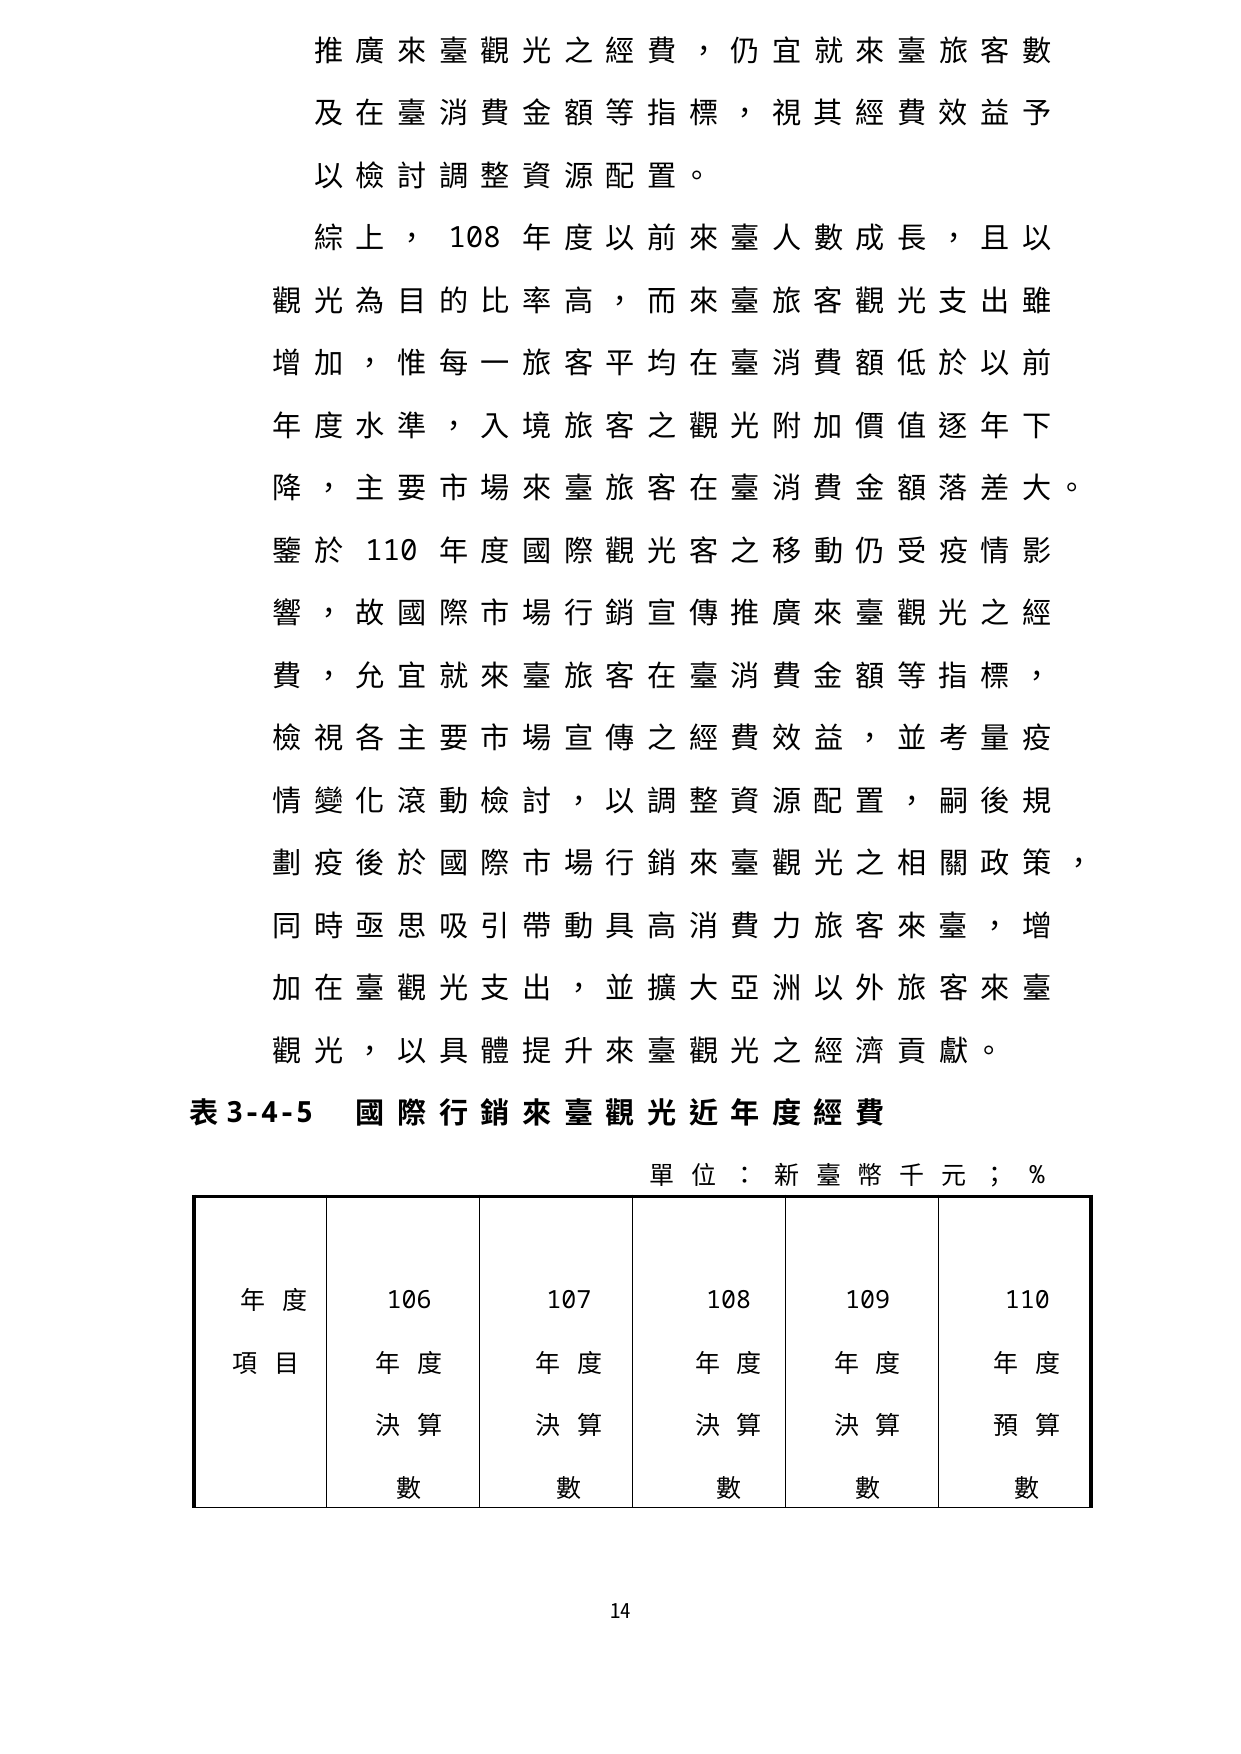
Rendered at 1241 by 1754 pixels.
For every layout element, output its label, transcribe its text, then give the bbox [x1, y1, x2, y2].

table_header 109年度決算數 [786, 1198, 938, 1507]
table_header 106年度決算數 [327, 1198, 479, 1507]
table_header 107年度決算數 [480, 1198, 632, 1507]
text 表3-4-5 國際行銷來臺觀光近年度經費 [183, 1069, 1058, 1132]
table_header 108年度決算數 [633, 1198, 785, 1507]
text 3.國際市場行銷宣傳推廣來臺觀光之經費，宜衡量各主要市場來臺旅客觀光支出等指標，調整資源配置：交通部觀光局110年度預算編列19億2,530萬元，於日本、韓國、歐美、東南亞(含港澳)、其他市場(印度、中東、紐澳)、中國(不含港澳)以及全球市場，進行來臺觀光之行銷推廣，較108年度12億4,746萬6千元及109年度6億7,057萬1千元分別增加54.34%及187.11%(詳表3-4-5)；惟110年度因國際觀光客之移動仍受疫情影響，來臺旅客有限，110年度預算卻較108年度增加54.34%，是以，於國際市場行銷宣傳推廣來臺觀光之經費，仍宜就來臺旅客數及在臺消費金額等指標，視其經費效益予以檢討調整資源配置。 [271, 7, 1058, 194]
text 綜上，108年度以前來臺人數成長，且以觀光為目的比率高，而來臺旅客觀光支出雖增加，惟每一旅客平均在臺消費額低於以前年度水準，入境旅客之觀光附加價值逐年下降，主要市場來臺旅客在臺消費金額落差大。鑒於110年度國際觀光客之移動仍受疫情影響，故國際市場行銷宣傳推廣來臺觀光之經費，允宜就來臺旅客在臺消費金額等指標，檢視各主要市場宣傳之經費效益，並考量疫情變化滾動檢討，以調整資源配置，嗣後規劃疫後於國際市場行銷來臺觀光之相關政策，同時亟思吸引帶動具高消費力旅客來臺，增加在臺觀光支出，並擴大亞洲以外旅客來臺觀光，以具體提升來臺觀光之經濟貢獻。 [242, 194, 1058, 1069]
text 單位：新臺幣千元；% [183, 1132, 1058, 1194]
table_header 年度 項目 [196, 1198, 326, 1507]
table_header 110年度預算數 [939, 1198, 1089, 1507]
